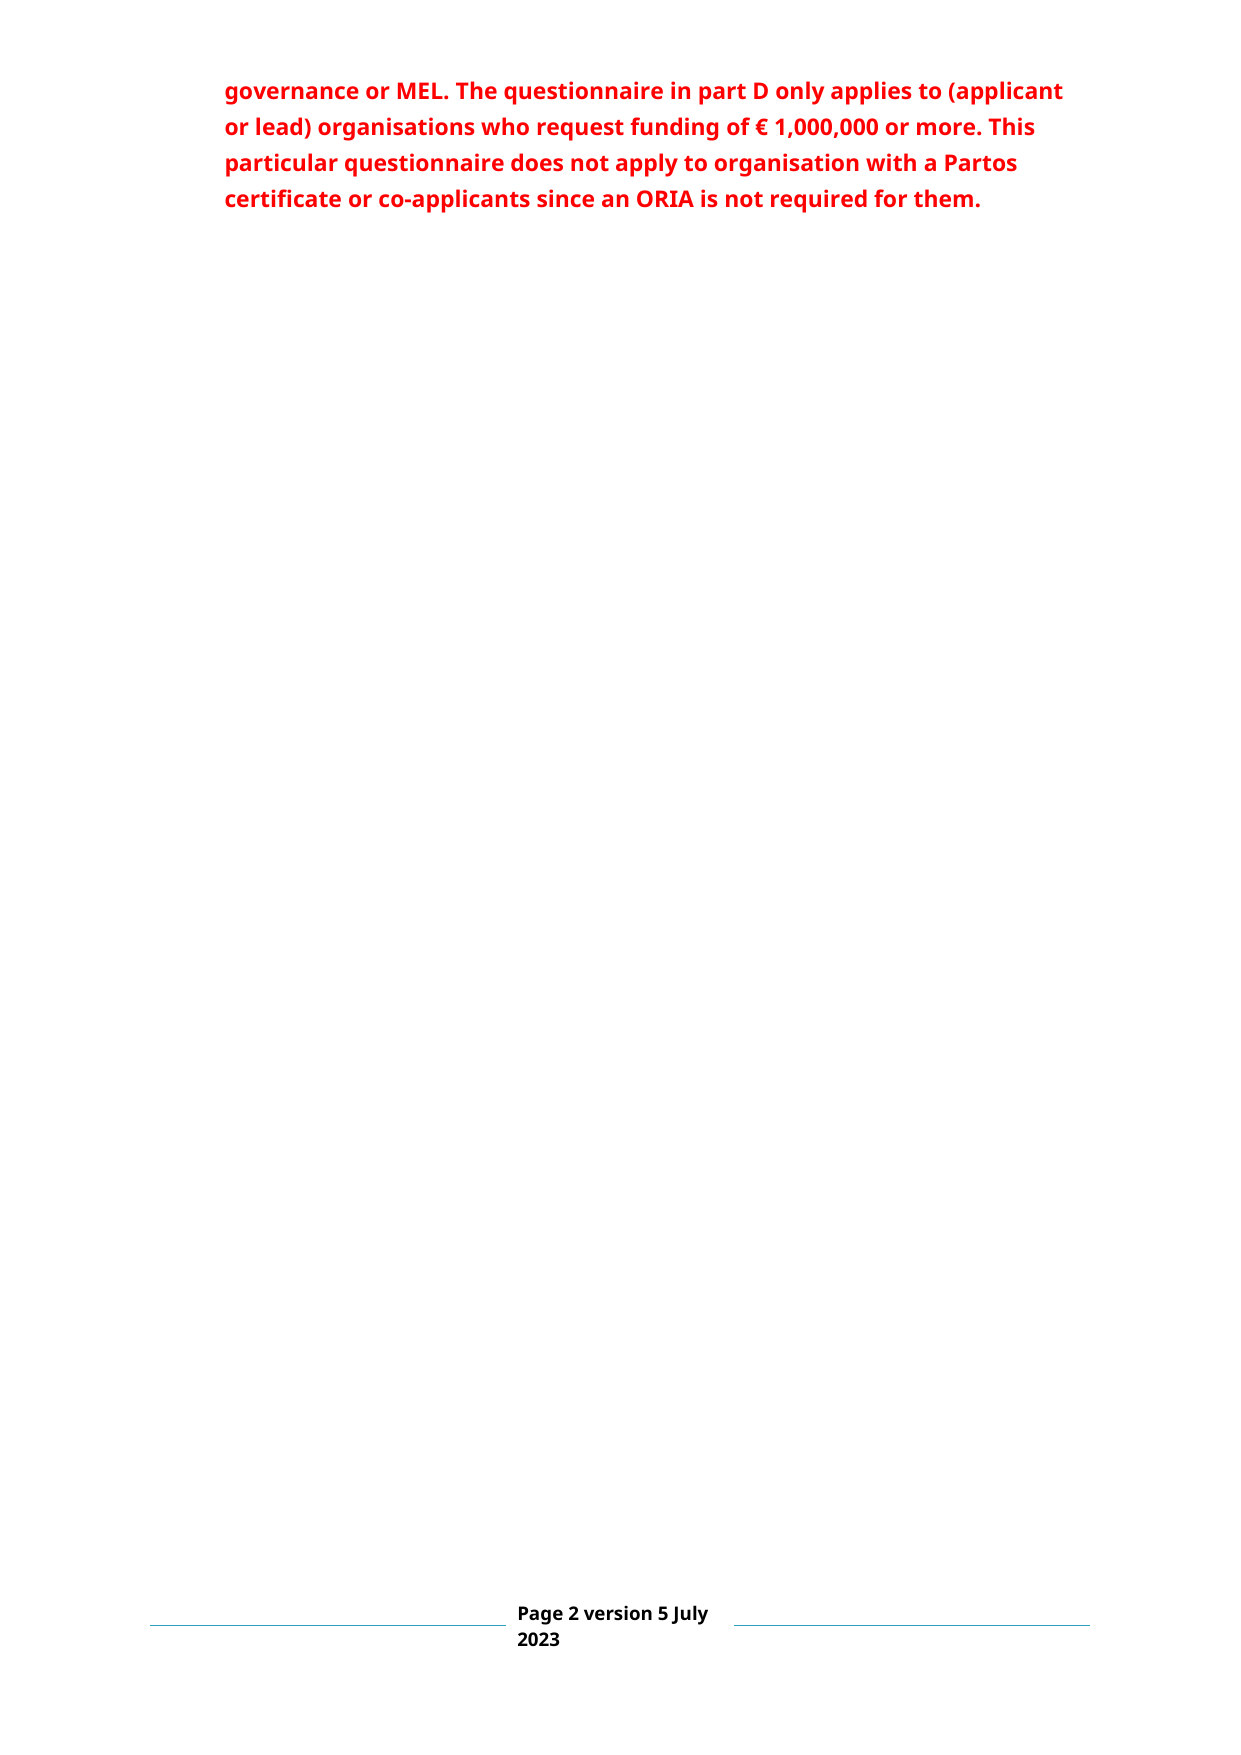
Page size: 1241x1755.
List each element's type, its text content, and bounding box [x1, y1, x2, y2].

list governance or MEL. The questionnaire in part D only applies to (applicant or lead) organisations who request funding of € 1,000,000 or more. This particular questionnaire does not apply to organisation with a Partos certificate or co-applicants since an ORIA is not required for them. [224, 75, 1090, 214]
